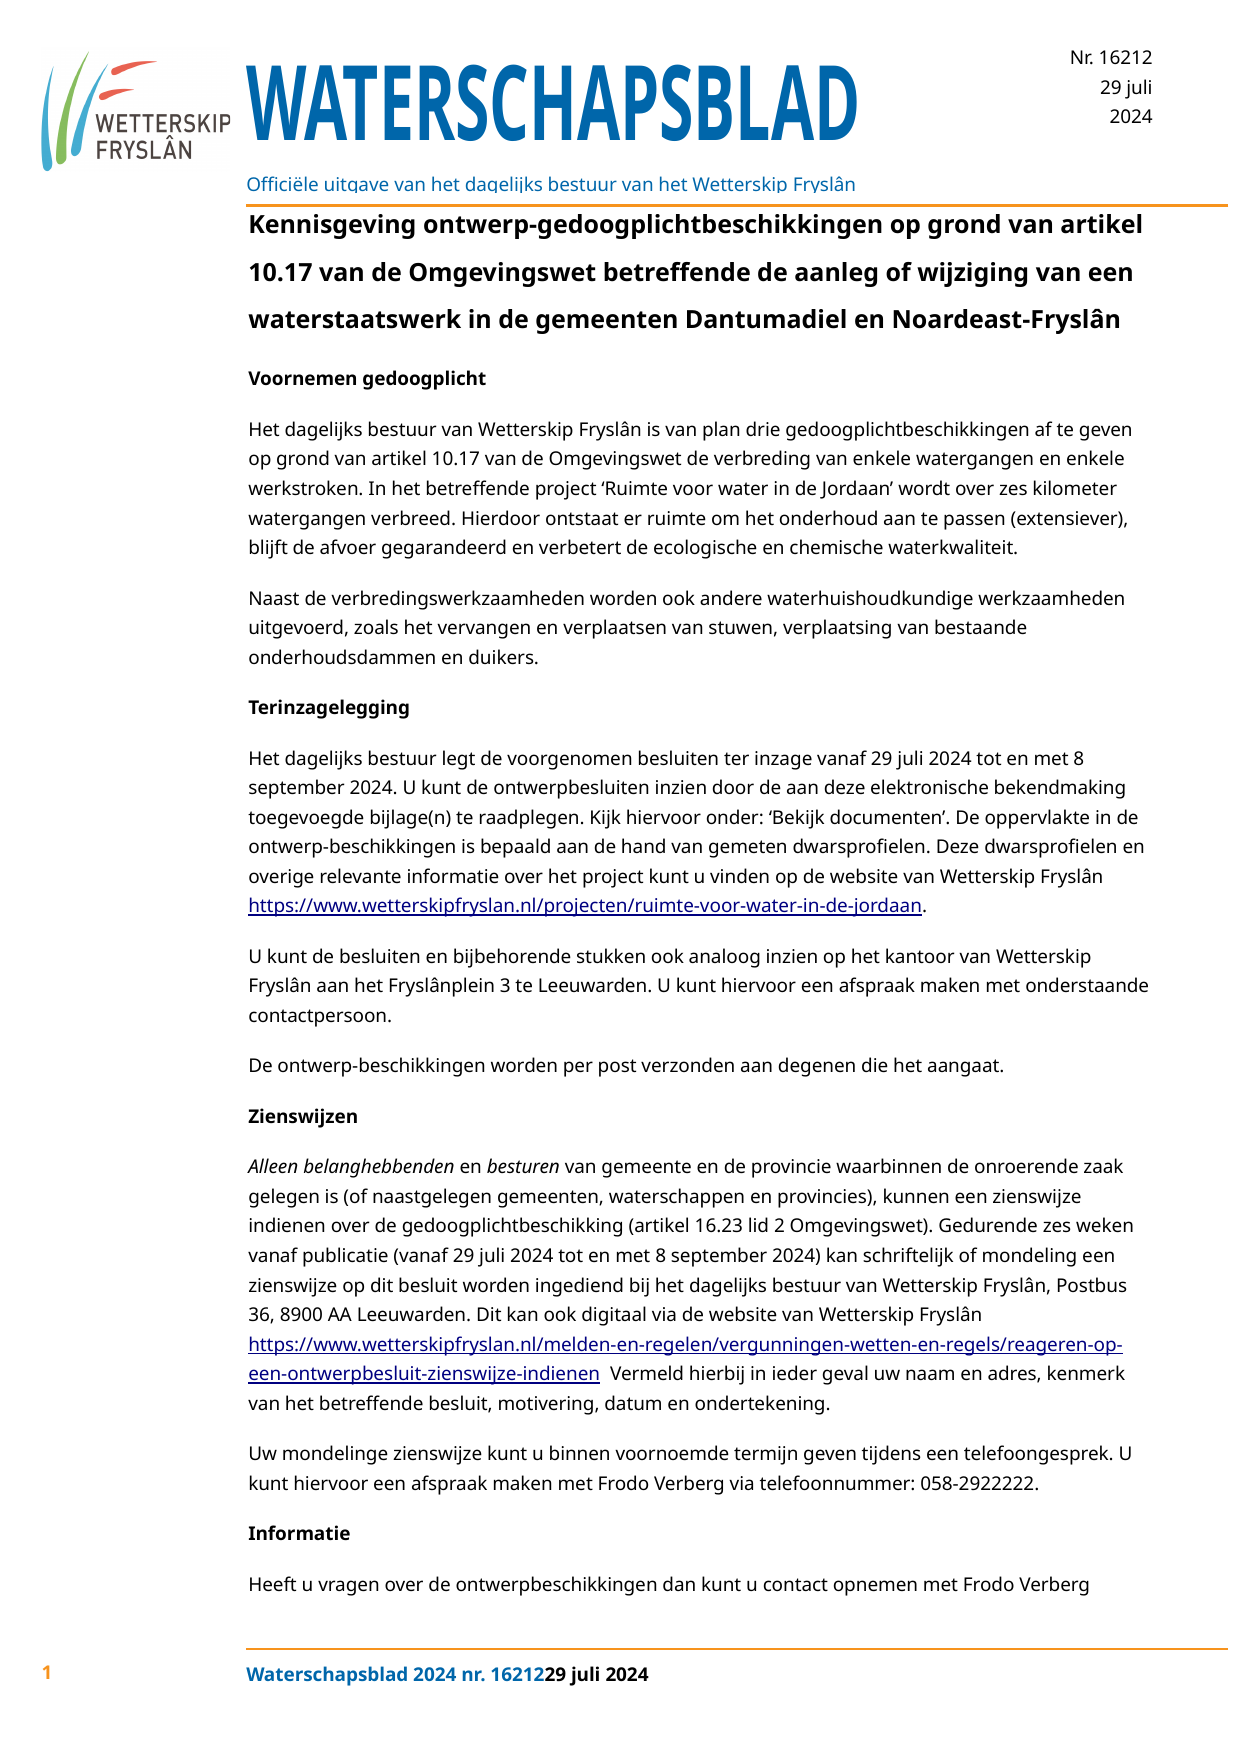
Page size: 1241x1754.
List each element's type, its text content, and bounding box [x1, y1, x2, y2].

text U kunt de besluiten en bijbehorende stukken ook analoog inzien op het kantoor van Wetterskip Fryslân aan het Fryslânplein 3 te Leeuwarden. U kunt hiervoor een afspraak maken met onderstaande contactpersoon. [248, 943, 1152, 1028]
text Alleen belanghebbenden en besturen van gemeente en de provincie waarbinnen de onroerende zaak gelegen is (of naastgelegen gemeenten, waterschappen en provincies), kunnen een zienswijze indienen over de gedoogplichtbeschikking (artikel 16.23 lid 2 Omgevingswet). Gedurende zes weken vanaf publicatie (vanaf 29 juli 2024 tot en met 8 september 2024) kan schriftelijk of mondeling een zienswijze op dit besluit worden ingediend bij het dagelijks bestuur van Wetterskip Fryslân, Postbus 36, 8900 AA Leeuwarden. Dit kan ook digitaal via de website van Wetterskip Fryslân https://www.wetterskipfryslan.nl/melden-en-regelen/vergunningen-wetten-en-regels/reageren-op-een-ontwerpbesluit-zienswijze-indienen Vermeld hierbij in ieder geval uw naam en adres, kenmerk van het betreffende besluit, motivering, datum en ondertekening. [248, 1153, 1152, 1416]
text Het dagelijks bestuur legt de voorgenomen besluiten ter inzage vanaf 29 juli 2024 tot en met 8 september 2024. U kunt de ontwerpbesluiten inzien door de aan deze elektronische bekendmaking toegevoegde bijlage(n) te raadplegen. Kijk hiervoor onder: ‘Bekijk documenten’. De oppervlakte in de ontwerp-beschikkingen is bepaald aan de hand van gemeten dwarsprofielen. Deze dwarsprofielen en overige relevante informatie over het project kunt u vinden op de website van Wetterskip Fryslân https://www.wetterskipfryslan.nl/projecten/ruimte-voor-water-in-de-jordaan. [248, 745, 1152, 918]
text Kennisgeving ontwerp-gedoogplichtbeschikkingen op grond van artikel 10.17 van de Omgevingswet betreffende de aanleg of wijziging van een waterstaatswerk in de gemeenten Dantumadiel en Noardeast-Fryslân [248, 207, 1152, 336]
picture [41, 47, 231, 172]
text Voornemen gedoogplicht [248, 366, 1152, 391]
text Informatie [248, 1521, 1152, 1546]
text Zienswijzen [248, 1103, 1152, 1129]
text Heeft u vragen over de ontwerpbeschikkingen dan kunt u contact opnemen met Frodo Verberg [248, 1571, 1152, 1597]
text De ontwerp-beschikkingen worden per post verzonden aan degenen die het aangaat. [248, 1053, 1152, 1078]
text Het dagelijks bestuur van Wetterskip Fryslân is van plan drie gedoogplichtbeschikkingen af te geven op grond van artikel 10.17 van de Omgevingswet de verbreding van enkele watergangen en enkele werkstroken. In het betreffende project ‘Ruimte voor water in de Jordaan’ wordt over zes kilometer watergangen verbreed. Hierdoor ontstaat er ruimte om het onderhoud aan te passen (extensiever), blijft de afvoer gegarandeerd en verbetert de ecologische en chemische waterkwaliteit. [248, 416, 1152, 560]
text Uw mondelinge zienswijze kunt u binnen voornoemde termijn geven tijdens een telefoongesprek. U kunt hiervoor een afspraak maken met Frodo Verberg via telefoonnummer: 058-2922222. [248, 1441, 1152, 1496]
text Naast de verbredingswerkzaamheden worden ook andere waterhuishoudkundige werkzaamheden uitgevoerd, zoals het vervangen en verplaatsen van stuwen, verplaatsing van bestaande onderhoudsdammen en duikers. [248, 585, 1152, 669]
text Terinzagelegging [248, 694, 1152, 720]
